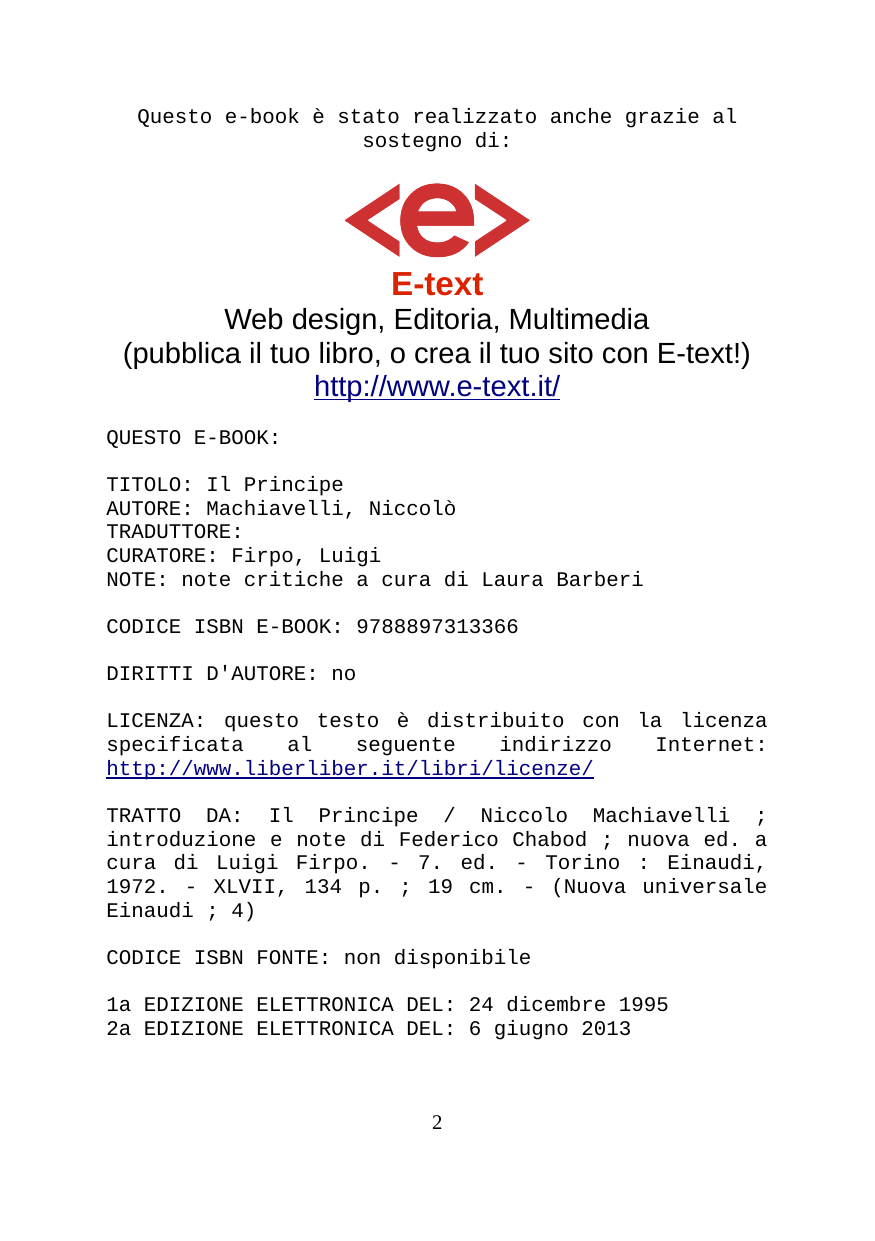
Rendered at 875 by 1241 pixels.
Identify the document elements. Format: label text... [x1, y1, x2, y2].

text Questo e-book è stato realizzato anche grazie al sostegno di: [106, 106, 768, 153]
text CURATORE: Firpo, Luigi [106, 545, 768, 568]
text TRATTO DA: Il Principe / Niccolo Machiavelli ; introduzione e note di Federico Chabod ; nuova ed. a cura di Luigi Firpo. - 7. ed. - Torino : Einaudi, 1972. - XLVII, 134 p. ; 19 cm. - (Nuova universale Einaudi ; 4) [106, 805, 768, 923]
picture [343, 183, 531, 258]
text 2a EDIZIONE ELETTRONICA DEL: 6 giugno 2013 [106, 1018, 768, 1041]
text CODICE ISBN FONTE: non disponibile [106, 947, 768, 971]
text TITOLO: Il Principe [106, 474, 768, 498]
text DIRITTI D'AUTORE: no [106, 663, 768, 687]
text Web design, Editoria, Multimedia [106, 302, 768, 336]
text NOTE: note critiche a cura di Laura Barberi [106, 568, 768, 592]
text LICENZA: questo testo è distribuito con la licenza specificata al seguente indirizzo Internet: http://www.liberliber.it/libri/licenze/ [106, 710, 768, 781]
text 1a EDIZIONE ELETTRONICA DEL: 24 dicembre 1995 [106, 994, 768, 1018]
text E-text [106, 264, 768, 302]
text QUESTO E-BOOK: [106, 427, 768, 450]
text CODICE ISBN E-BOOK: 9788897313366 [106, 616, 768, 639]
text TRADUTTORE: [106, 521, 768, 545]
text (pubblica il tuo libro, o crea il tuo sito con E-text!) [106, 336, 768, 369]
text AUTORE: Machiavelli, Niccolò [106, 498, 768, 521]
text http://www.e-text.it/ [106, 369, 768, 403]
